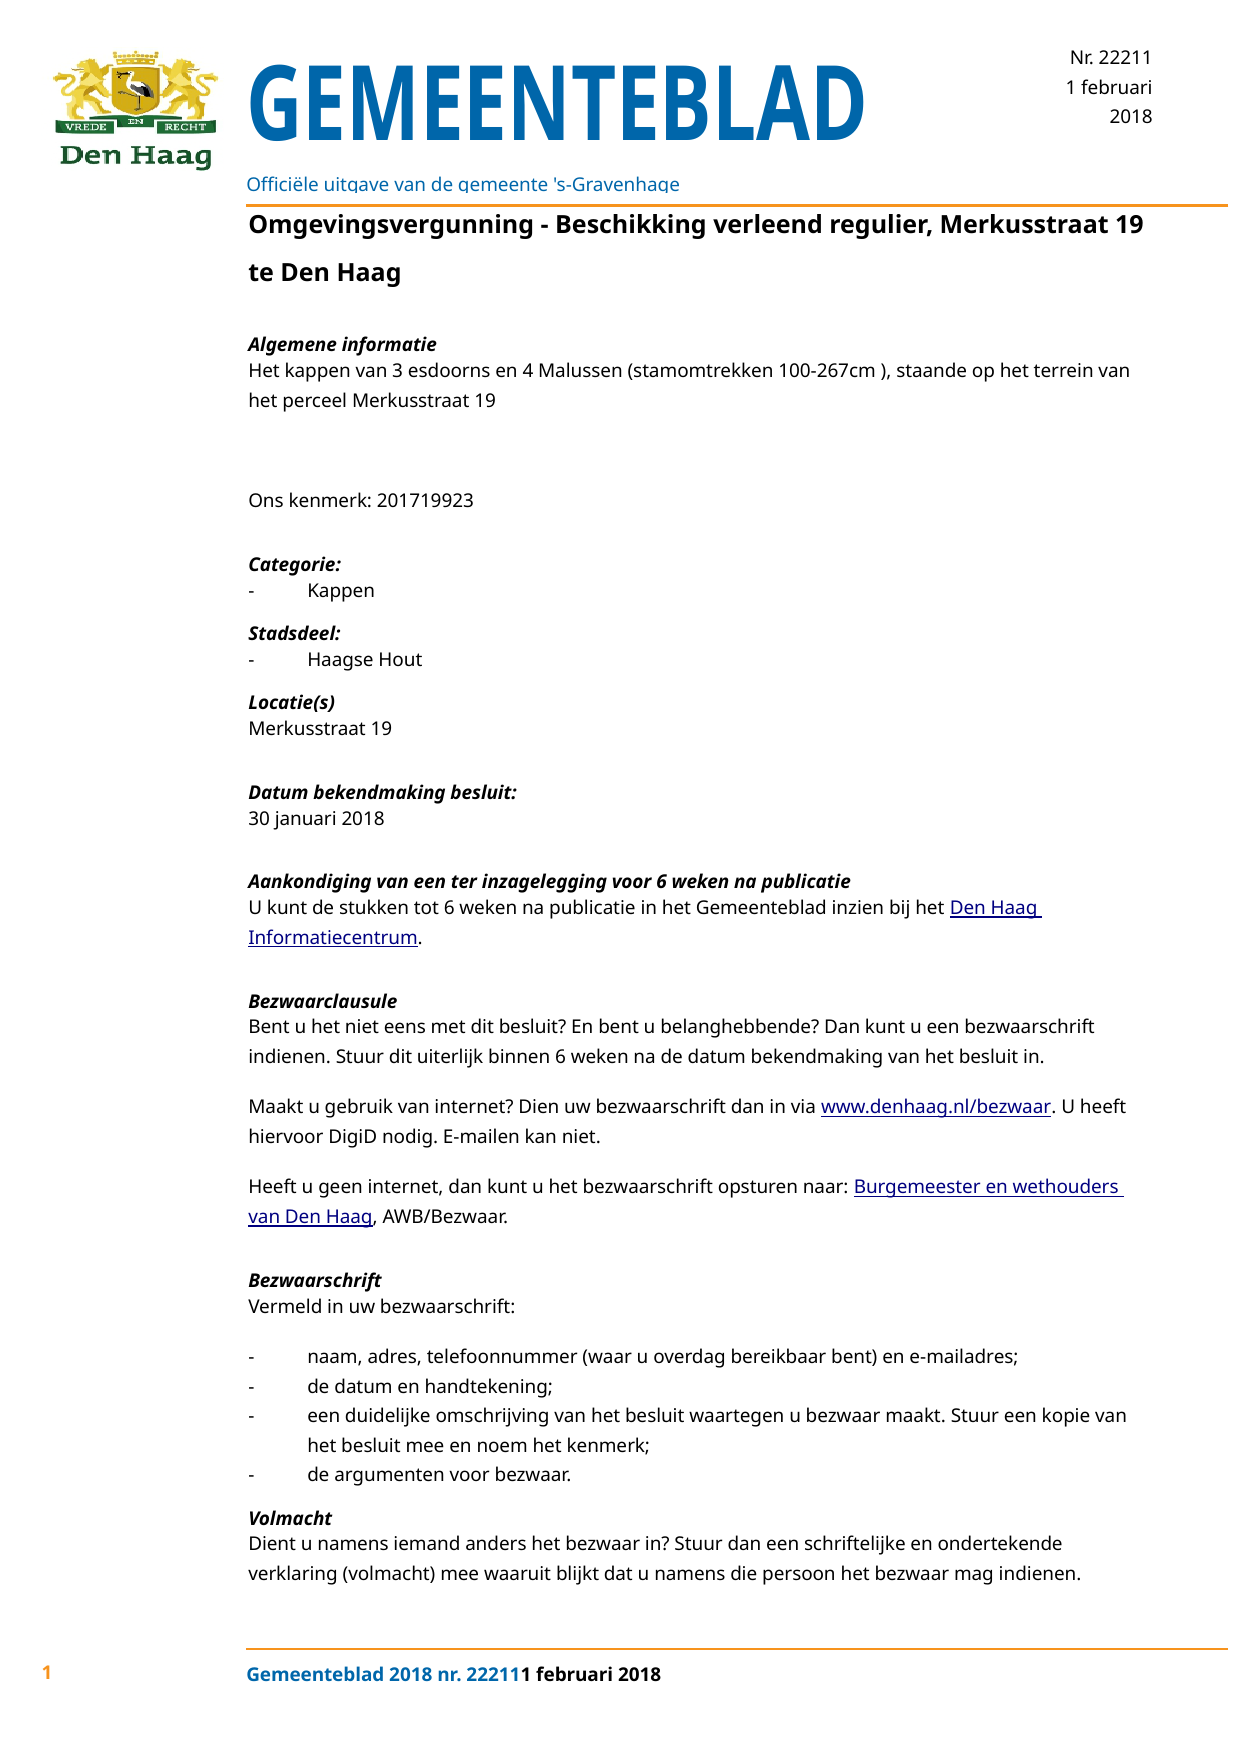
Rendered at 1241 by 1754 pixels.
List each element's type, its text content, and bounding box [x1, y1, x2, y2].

text Categorie: [248, 552, 1152, 577]
list Kappen [248, 577, 1152, 603]
text Het kappen van 3 esdoorns en 4 Malussen (stamomtrekken 100-267cm ), staande op het terrein van het perceel Merkusstraat 19 [248, 357, 1152, 412]
text Vermeld in uw bezwaarschrift: [248, 1293, 1152, 1319]
text Maakt u gebruik van internet? Dien uw bezwaarschrift dan in via www.denhaag.nl/bezwaar. U heeft hiervoor DigiD nodig. E-mailen kan niet. [248, 1094, 1152, 1149]
text Merkusstraat 19 [248, 715, 1152, 741]
text Volmacht [248, 1505, 1152, 1531]
list naam, adres, telefoonnummer (waar u overdag bereikbaar bent) en e-mailadres; [248, 1343, 1152, 1369]
text Bezwaarschrift [248, 1267, 1152, 1293]
text Datum bekendmaking besluit: [248, 779, 1152, 805]
list een duidelijke omschrijving van het besluit waartegen u bezwaar maakt. Stuur een kopie van het besluit mee en noem het kenmerk; [248, 1402, 1152, 1458]
list Haagse Hout [248, 646, 1152, 672]
text Dient u namens iemand anders het bezwaar in? Stuur dan een schriftelijke en ondertekende verklaring (volmacht) mee waaruit blijkt dat u namens die persoon het bezwaar mag indienen. [248, 1531, 1152, 1586]
text Ons kenmerk: 201719923 [248, 488, 1152, 513]
picture [41, 47, 231, 172]
text U kunt de stukken tot 6 weken na publicatie in het Gemeenteblad inzien bij het Den Haag Informatiecentrum. [248, 894, 1152, 950]
text Bezwaarclausule [248, 988, 1152, 1014]
text Algemene informatie [248, 331, 1152, 357]
list de datum en handtekening; [248, 1373, 1152, 1399]
text Stadsdeel: [248, 620, 1152, 646]
text Locatie(s) [248, 689, 1152, 715]
text Omgevingsvergunning - Beschikking verleend regulier, Merkusstraat 19 te Den Haag [248, 207, 1152, 288]
text 30 januari 2018 [248, 805, 1152, 830]
text Aankondiging van een ter inzagelegging voor 6 weken na publicatie [248, 869, 1152, 894]
list de argumenten voor bezwaar. [248, 1462, 1152, 1487]
text Bent u het niet eens met dit besluit? En bent u belanghebbende? Dan kunt u een bezwaarschrift indienen. Stuur dit uiterlijk binnen 6 weken na de datum bekendmaking van het besluit in. [248, 1014, 1152, 1069]
text Heeft u geen internet, dan kunt u het bezwaarschrift opsturen naar: Burgemeester en wethouders van Den Haag, AWB/Bezwaar. [248, 1174, 1152, 1229]
